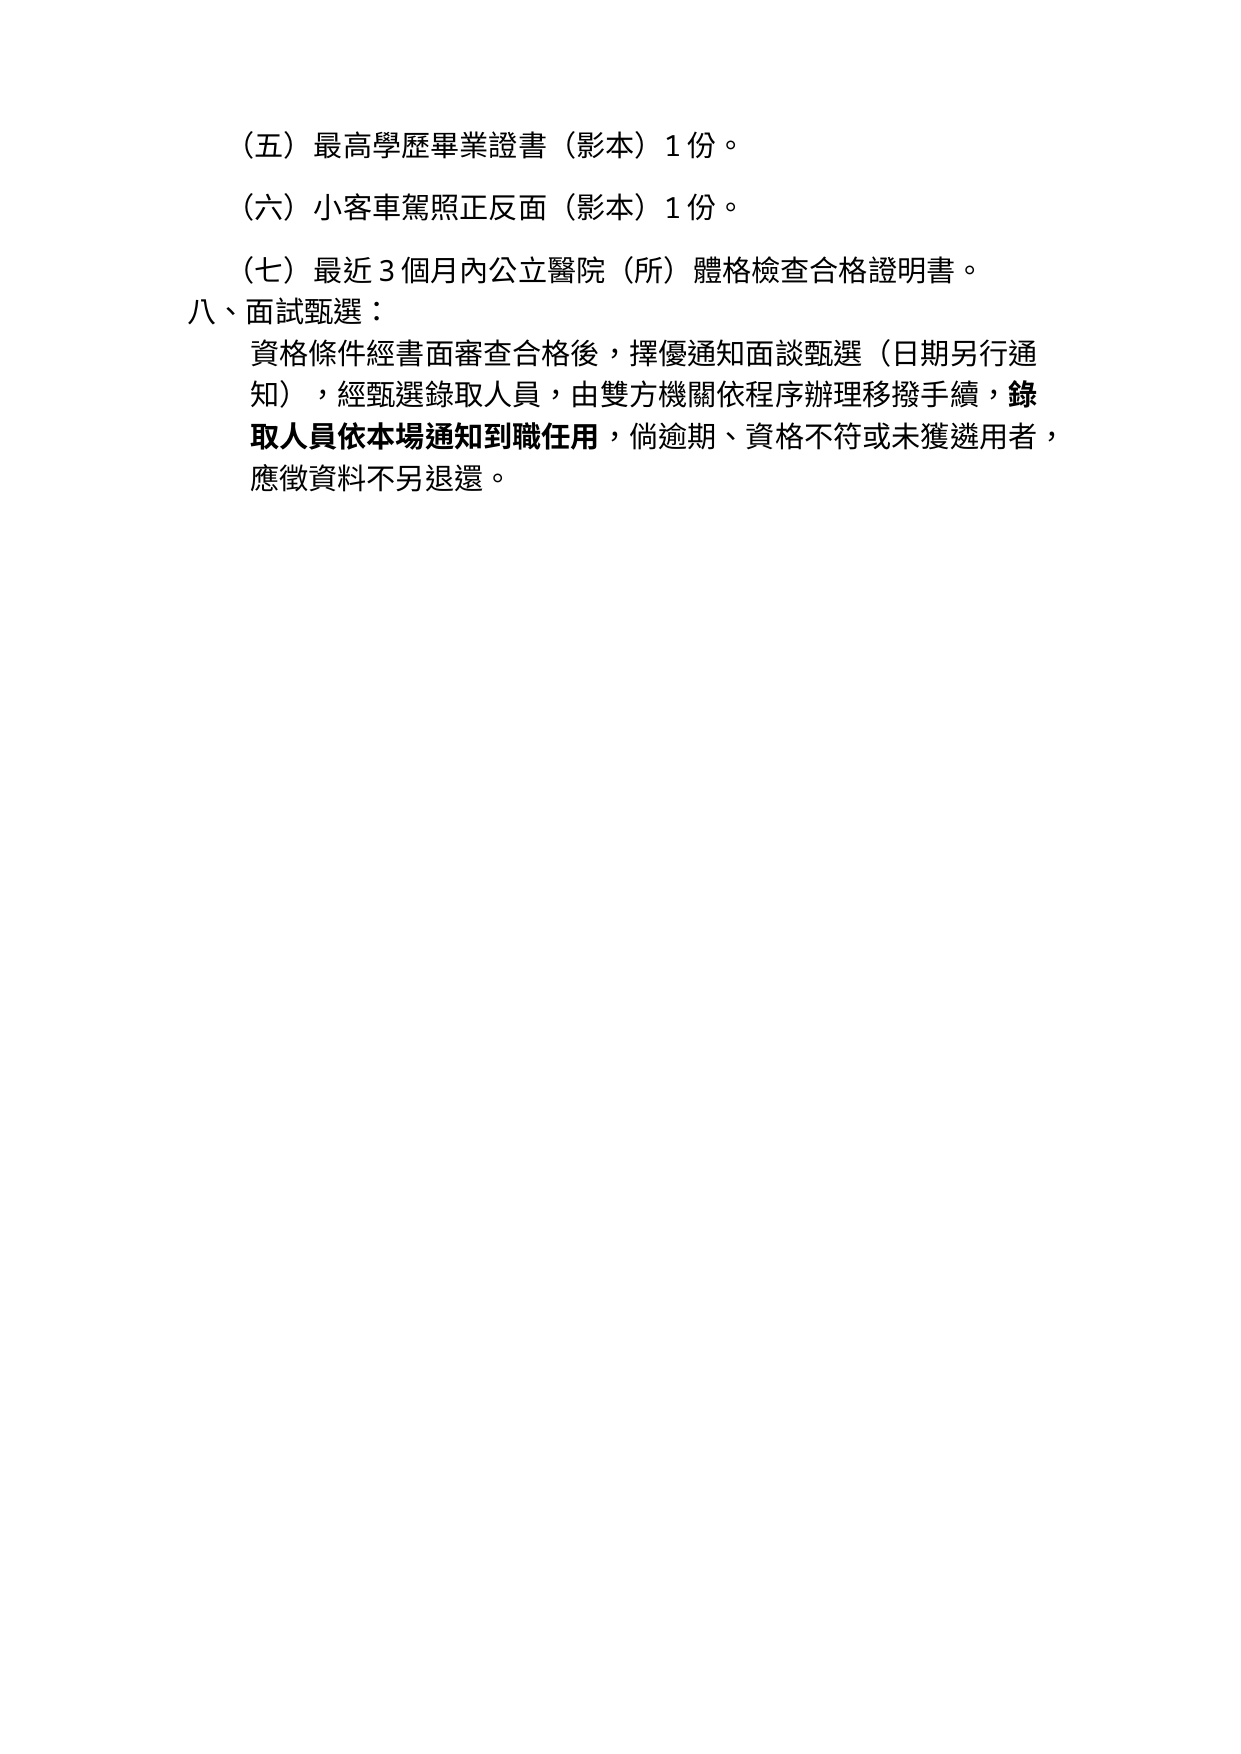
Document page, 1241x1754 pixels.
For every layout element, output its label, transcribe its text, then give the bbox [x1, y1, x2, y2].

list 小客車駕照正反面（影本）1份。 [225, 164, 1053, 227]
list 最近3個月內公立醫院（所）體格檢查合格證明書。 [225, 227, 1053, 289]
list 最高學歷畢業證書（影本）1份。 [225, 102, 1053, 164]
text 資格條件經書面審查合格後，擇優通知面談甄選（日期另行通知），經甄選錄取人員，由雙方機關依程序辦理移撥手續，錄取人員依本場通知到職任用，倘逾期、資格不符或未獲遴用者，應徵資料不另退還。 [250, 331, 1053, 497]
text 八、面試甄選： [187, 289, 1053, 331]
